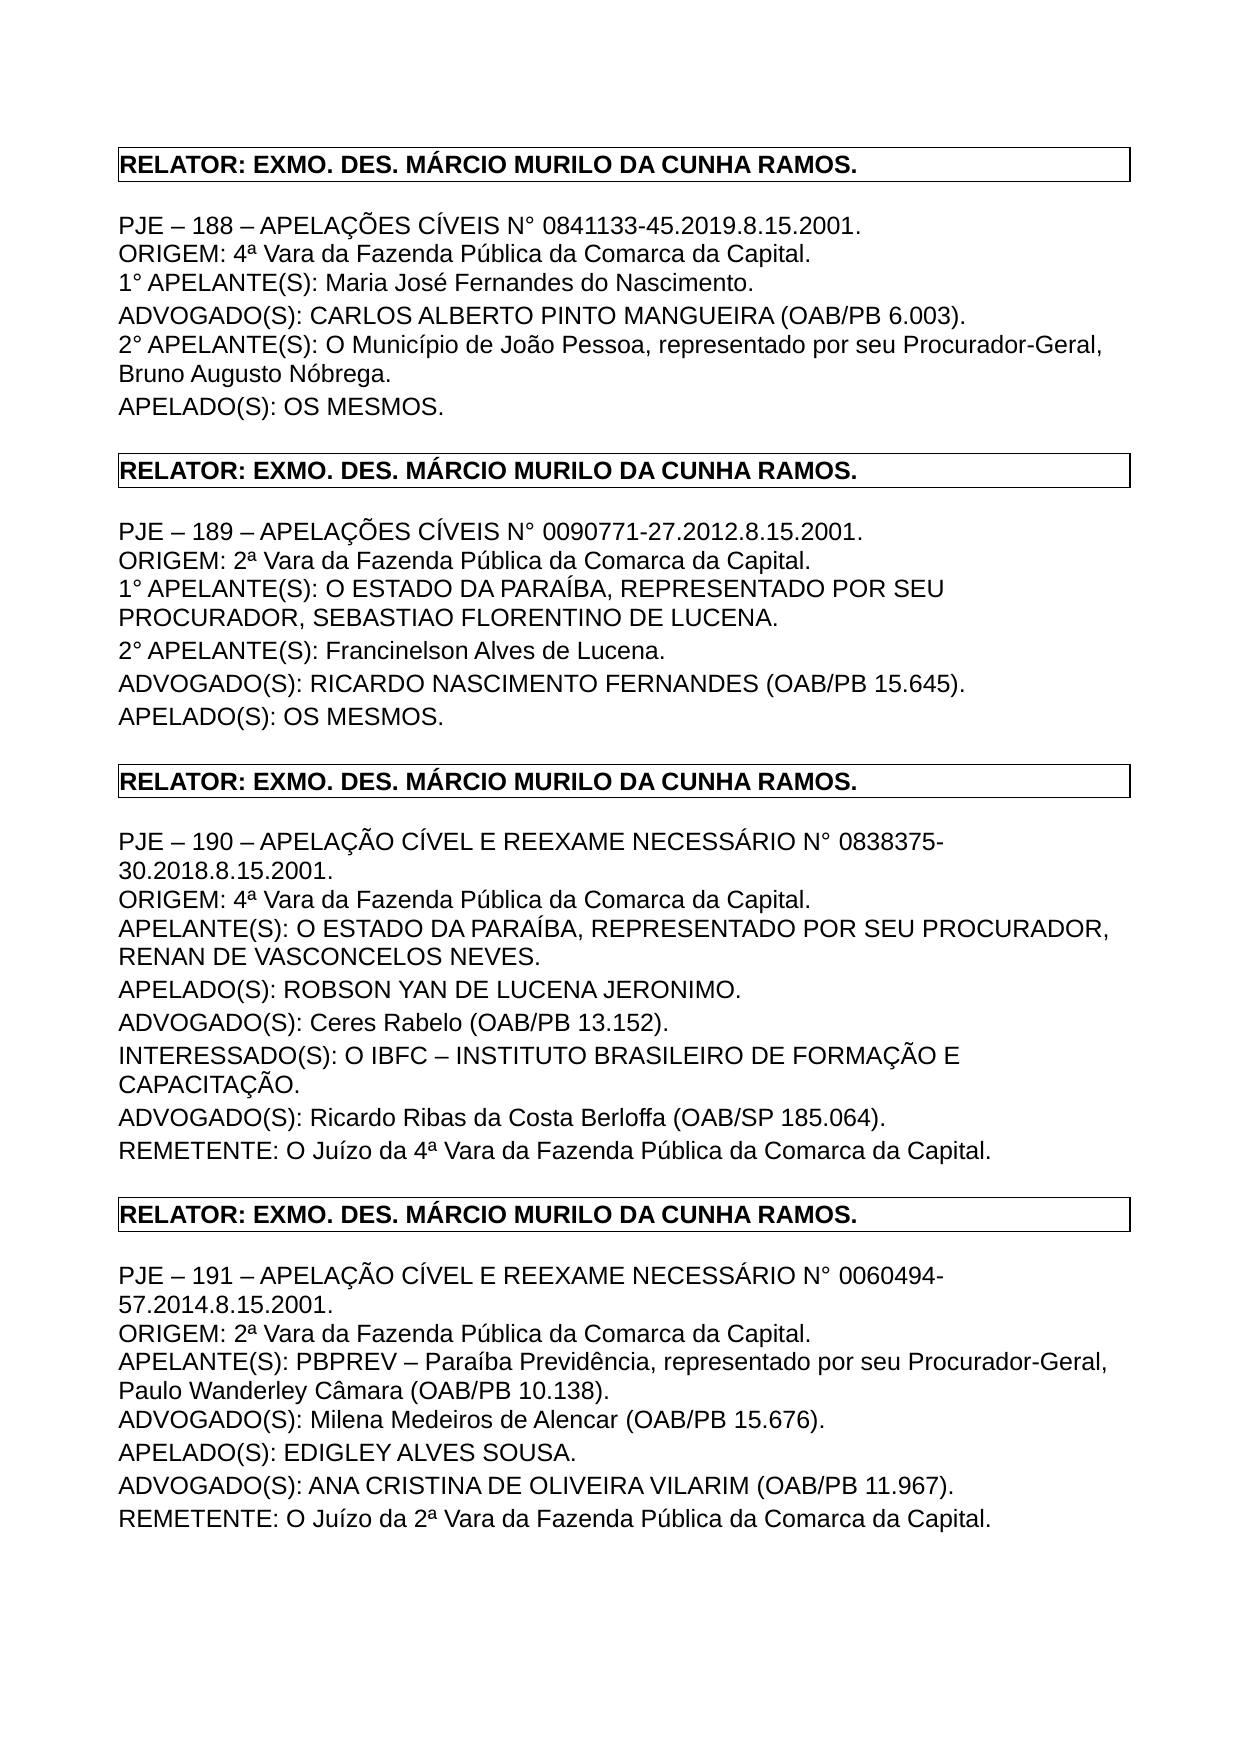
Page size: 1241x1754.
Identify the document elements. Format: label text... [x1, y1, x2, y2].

text APELADO(S): OS MESMOS. [118, 391, 1131, 420]
text APELADO(S): EDIGLEY ALVES SOUSA. [118, 1438, 1131, 1466]
text APELANTE(S): O ESTADO DA PARAÍBA, REPRESENTADO POR SEU PROCURADOR, RENAN DE VASCONCELOS NEVES. [118, 913, 1122, 971]
text 1° APELANTE(S): O ESTADO DA PARAÍBA, REPRESENTADO POR SEU PROCURADOR, SEBASTIAO FLORENTINO DE LUCENA. [118, 574, 1122, 632]
text ADVOGADO(S): ANA CRISTINA DE OLIVEIRA VILARIM (OAB/PB 11.967). [118, 1471, 1131, 1499]
text RELATOR: EXMO. DES. MÁRCIO MURILO DA CUNHA RAMOS. [119, 148, 1129, 181]
text ADVOGADO(S): Milena Medeiros de Alencar (OAB/PB 15.676). [118, 1405, 1122, 1433]
text INTERESSADO(S): O IBFC – INSTITUTO BRASILEIRO DE FORMAÇÃO E CAPACITAÇÃO. [118, 1041, 1131, 1098]
text APELADO(S): OS MESMOS. [118, 702, 1131, 731]
text RELATOR: EXMO. DES. MÁRCIO MURILO DA CUNHA RAMOS. [119, 765, 1129, 797]
text ORIGEM: 4ª Vara da Fazenda Pública da Comarca da Capital. [118, 885, 1122, 913]
text ORIGEM: 4ª Vara da Fazenda Pública da Comarca da Capital. [118, 239, 1122, 268]
text PJE – 189 – APELAÇÕES CÍVEIS N° 0090771-27.2012.8.15.2001. [118, 517, 1122, 546]
text ADVOGADO(S): Ricardo Ribas da Costa Berloffa (OAB/SP 185.064). [118, 1103, 1131, 1131]
text 2° APELANTE(S): O Município de João Pessoa, representado por seu Procurador-Geral, Bruno Augusto Nóbrega. [118, 330, 1122, 387]
text PJE – 190 – APELAÇÃO CÍVEL E REEXAME NECESSÁRIO N° 0838375-30.2018.8.15.2001. [118, 827, 1122, 885]
text APELANTE(S): PBPREV – Paraíba Previdência, representado por seu Procurador-Geral, Paulo Wanderley Câmara (OAB/PB 10.138). [118, 1347, 1122, 1405]
text RELATOR: EXMO. DES. MÁRCIO MURILO DA CUNHA RAMOS. [119, 454, 1129, 487]
text ADVOGADO(S): RICARDO NASCIMENTO FERNANDES (OAB/PB 15.645). [118, 669, 1131, 698]
text 1° APELANTE(S): Maria José Fernandes do Nascimento. [118, 268, 1122, 297]
text RELATOR: EXMO. DES. MÁRCIO MURILO DA CUNHA RAMOS. [119, 1198, 1129, 1231]
text REMETENTE: O Juízo da 2ª Vara da Fazenda Pública da Comarca da Capital. [118, 1503, 1131, 1532]
text PJE – 191 – APELAÇÃO CÍVEL E REEXAME NECESSÁRIO N° 0060494-57.2014.8.15.2001. [118, 1261, 1122, 1318]
text ADVOGADO(S): Ceres Rabelo (OAB/PB 13.152). [118, 1008, 1131, 1037]
text ORIGEM: 2ª Vara da Fazenda Pública da Comarca da Capital. [118, 546, 1122, 574]
text ADVOGADO(S): CARLOS ALBERTO PINTO MANGUEIRA (OAB/PB 6.003). [118, 301, 1131, 330]
text REMETENTE: O Juízo da 4ª Vara da Fazenda Pública da Comarca da Capital. [118, 1136, 1131, 1164]
text ORIGEM: 2ª Vara da Fazenda Pública da Comarca da Capital. [118, 1318, 1122, 1347]
text 2° APELANTE(S): Francinelson Alves de Lucena. [118, 636, 1131, 665]
text APELADO(S): ROBSON YAN DE LUCENA JERONIMO. [118, 975, 1131, 1004]
text PJE – 188 – APELAÇÕES CÍVEIS N° 0841133-45.2019.8.15.2001. [118, 211, 1122, 239]
